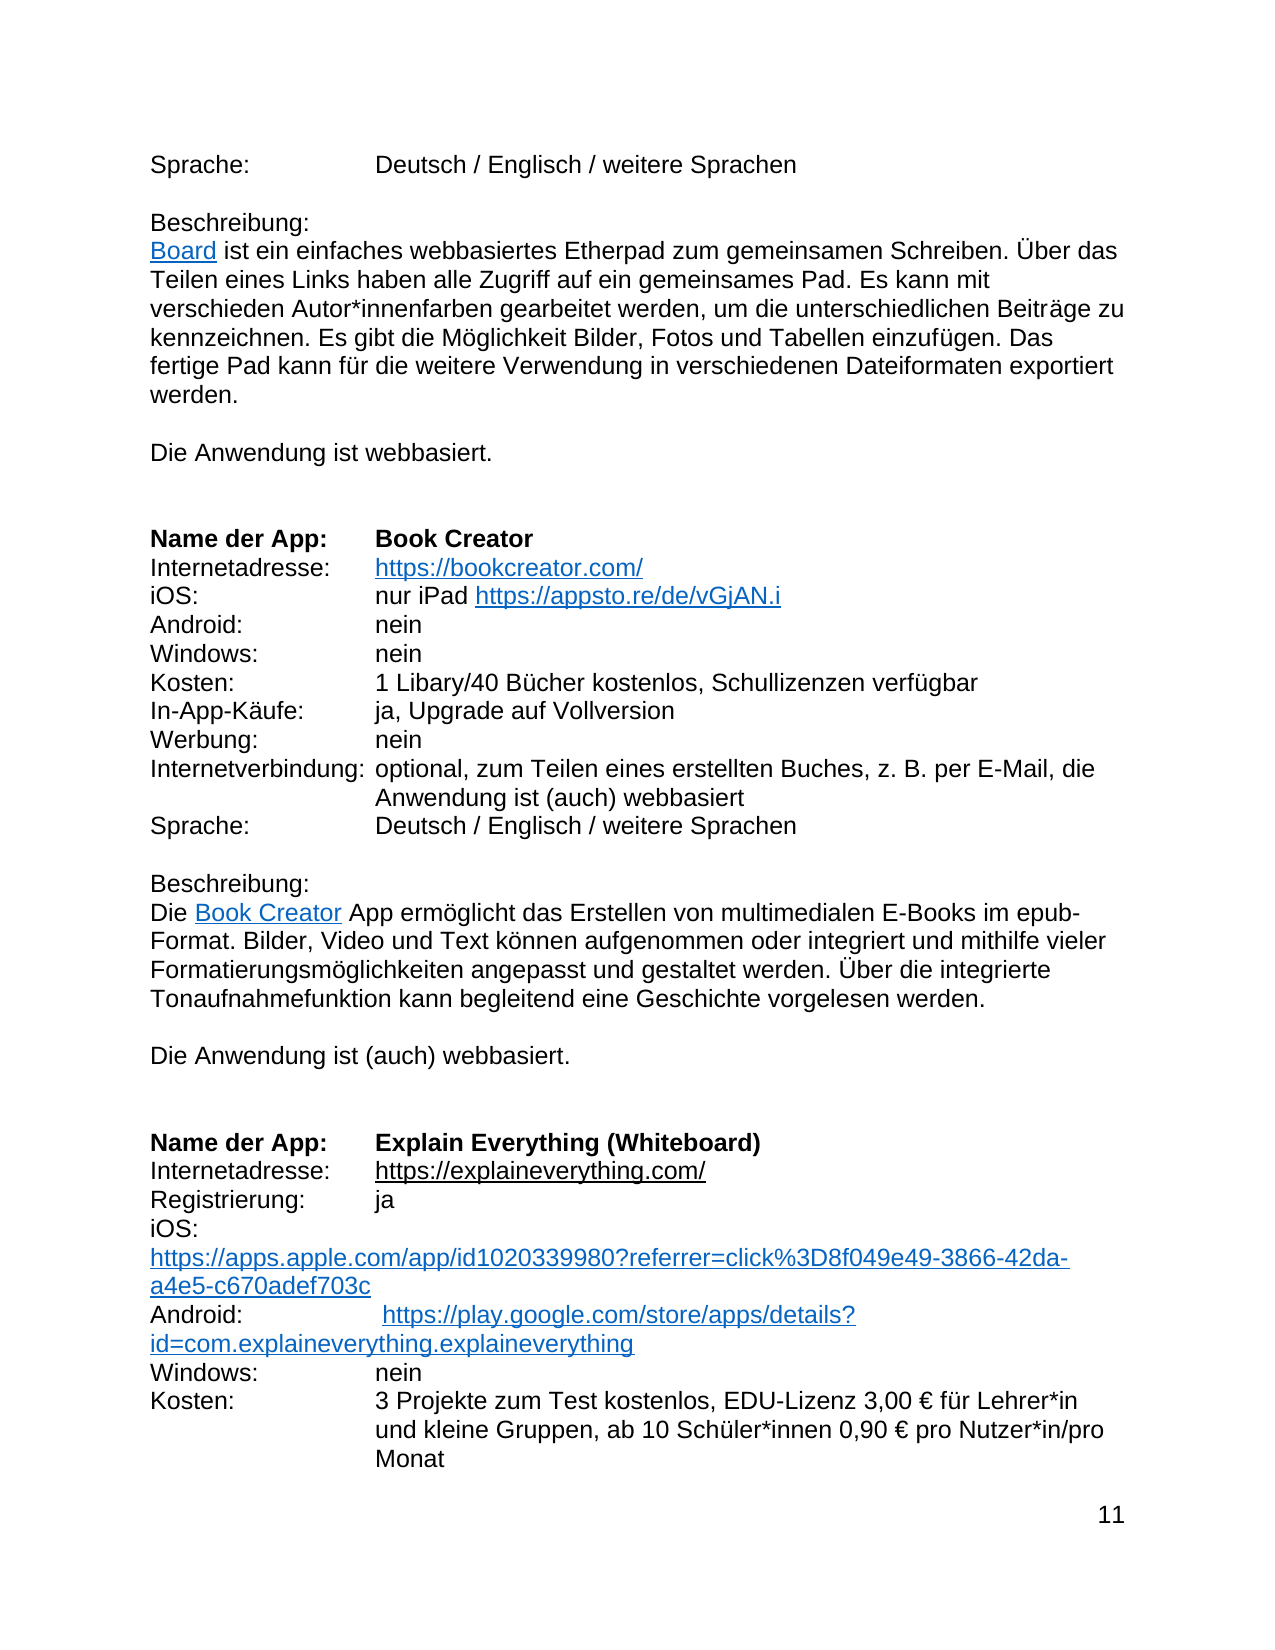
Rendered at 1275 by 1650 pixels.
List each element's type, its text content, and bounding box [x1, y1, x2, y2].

text Kosten: 1 Libary/40 Bücher kostenlos, Schullizenzen verfügbar [150, 667, 1125, 696]
text iOS: https://apps.apple.com/app/id1020339980?referrer=click%3D8f049e49-3866-42da-a4e5-c670adef703c [150, 1214, 1125, 1300]
text Name der App: Explain Everything (Whiteboard) [150, 1127, 1125, 1156]
text Werbung: nein [150, 725, 1125, 754]
text Registrierung: ja [150, 1185, 1125, 1214]
text Windows: nein [150, 1357, 1125, 1386]
text Die Anwendung ist (auch) webbasiert. [150, 1041, 1125, 1070]
text Die Book Creator App ermöglicht das Erstellen von multimedialen E-Books im epub-Format. Bilder, Video und Text können aufgenommen oder integriert und mithilfe vieler Formatierungsmöglichkeiten angepasst und gestaltet werden. Über die integrierte Tonaufnahmefunktion kann begleitend eine Geschichte vorgelesen werden. [150, 897, 1125, 1012]
text Die Anwendung ist webbasiert. [150, 437, 1125, 466]
text Internetadresse: https://explaineverything.com/ [150, 1156, 1125, 1185]
text Kosten: 3 Projekte zum Test kostenlos, EDU-Lizenz 3,00 € für Lehrer*in und kleine Gruppen, ab 10 Schüler*innen 0,90 € pro Nutzer*in/pro Monat [150, 1386, 1125, 1472]
text Beschreibung: [150, 207, 1125, 236]
text Android: nein [150, 610, 1125, 639]
text Windows: nein [150, 639, 1125, 667]
text Internetverbindung: optional, zum Teilen eines erstellten Buches, z. B. per E-Mail, die Anwendung ist (auch) webbasiert [150, 754, 1125, 811]
text Sprache: Deutsch / Englisch / weitere Sprachen [150, 150, 1125, 179]
text Internetadresse: https://bookcreator.com/ [150, 552, 1125, 581]
text Board ist ein einfaches webbasiertes Etherpad zum gemeinsamen Schreiben. Über das Teilen eines Links haben alle Zugriff auf ein gemeinsames Pad. Es kann mit verschieden Autor*innenfarben gearbeitet werden, um die unterschiedlichen Beiträge zu kennzeichnen. Es gibt die Möglichkeit Bilder, Fotos und Tabellen einzufügen. Das fertige Pad kann für die weitere Verwendung in verschiedenen Dateiformaten exportiert werden. [150, 236, 1125, 409]
text Sprache: Deutsch / Englisch / weitere Sprachen [150, 811, 1125, 840]
text Beschreibung: [150, 869, 1125, 897]
text In-App-Käufe: ja, Upgrade auf Vollversion [150, 696, 1125, 725]
text iOS: nur iPad https://appsto.re/de/vGjAN.i [150, 581, 1125, 610]
text Android: https://play.google.com/store/apps/details?id=com.explaineverything.explaineverything [150, 1300, 1125, 1357]
text Name der App: Book Creator [150, 524, 1125, 552]
